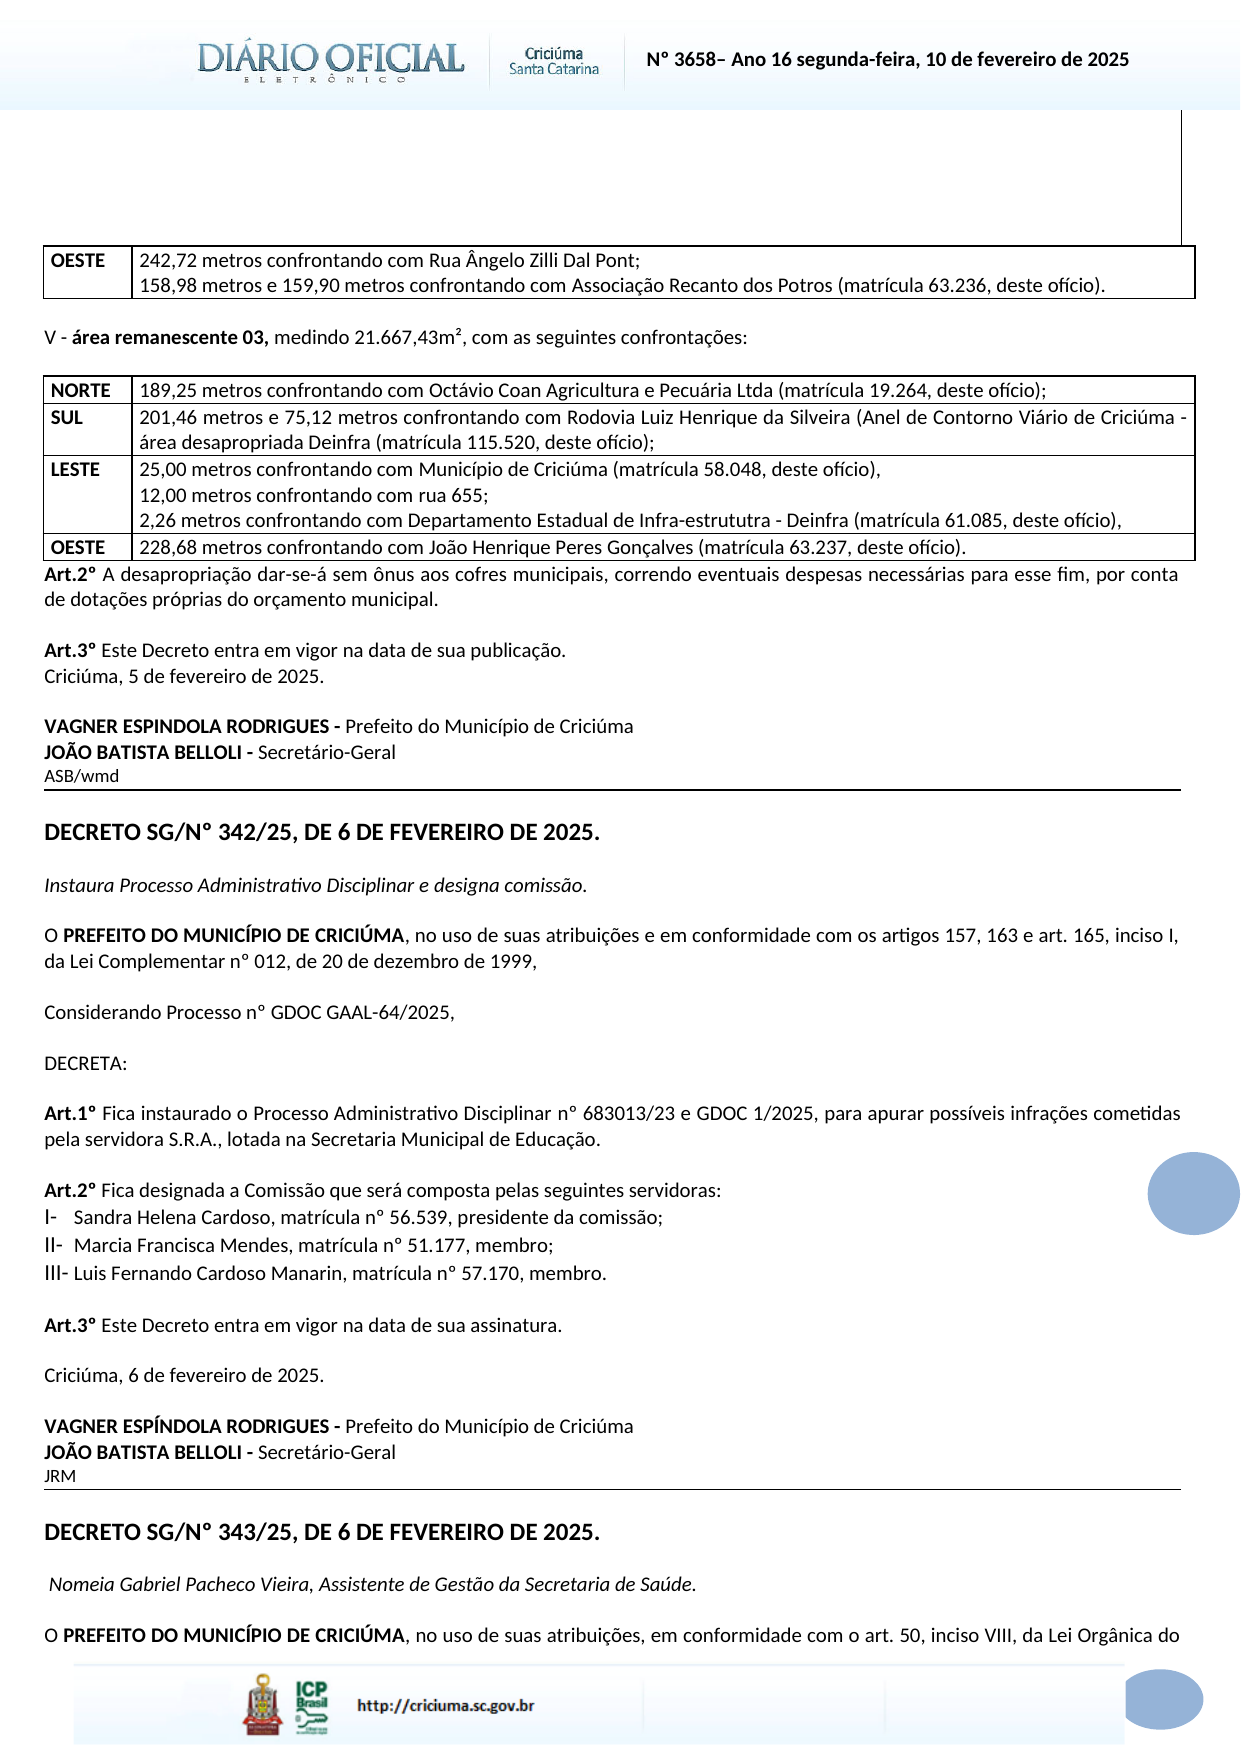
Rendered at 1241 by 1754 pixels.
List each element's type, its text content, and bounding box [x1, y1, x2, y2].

table_cell LESTE [44, 456, 131, 533]
table_cell 242,72 metros confrontando com Rua Ângelo Zilli Dal Pont; 158,98 metros e 159,90 metros confrontando com Associação Recanto dos Potros (matrícula 63.236, deste ofício). [133, 247, 1194, 298]
list Luis Fernando Cardoso Manarin, matrícula nº 57.170, membro. [44, 1258, 1181, 1286]
text Art.2º A desapropriação dar-se-á sem ônus aos cofres municipais, correndo eventuais despesas necessárias para esse fim, por conta de dotações próprias do orçamento municipal. [44, 561, 1181, 612]
table_cell SUL [44, 404, 131, 455]
table_header NORTE [44, 377, 131, 402]
text VAGNER ESPINDOLA RODRIGUES - Prefeito do Município de Criciúma [44, 714, 1240, 739]
text DECRETA: [44, 1050, 1181, 1075]
text V - área remanescente 03, medindo 21.667,43m², com as seguintes confrontações: [44, 324, 1181, 350]
text ASB/wmd [44, 764, 1181, 789]
text Instaura Processo Administrativo Disciplinar e designa comissão. [44, 872, 1181, 897]
list Sandra Helena Cardoso, matrícula nº 56.539, presidente da comissão; [44, 1202, 1169, 1230]
table_cell 201,46 metros e 75,12 metros confrontando com Rodovia Luiz Henrique da Silveira (Anel de Contorno Viário de Criciúma - área desapropriada Deinfra (matrícula 115.520, deste ofício); [133, 404, 1194, 455]
text Art.3º Este Decreto entra em vigor na data de sua assinatura. [44, 1312, 1181, 1337]
text Art.1º Fica instaurado o Processo Administrativo Disciplinar nº 683013/23 e GDOC 1/2025, para apurar possíveis infrações cometidas pela servidora S.R.A., lotada na Secretaria Municipal de Educação. [44, 1101, 1181, 1151]
text Criciúma, 5 de fevereiro de 2025. [44, 663, 1181, 688]
table_cell OESTE [44, 534, 131, 559]
text VAGNER ESPÍNDOLA RODRIGUES - Prefeito do Município de Criciúma [44, 1413, 1181, 1439]
text DECRETO SG/Nº 342/25, DE 6 DE FEVEREIRO DE 2025. [44, 816, 1181, 846]
text Criciúma, 6 de fevereiro de 2025. [44, 1363, 1181, 1388]
list Marcia Francisca Mendes, matrícula nº 51.177, membro; [44, 1230, 1181, 1258]
table_cell 25,00 metros confrontando com Município de Criciúma (matrícula 58.048, deste ofício), 12,00 metros confrontando com rua 655; 2,26 metros confrontando com Departamento Estadual de Infra-estrututra - Deinfra (matrícula 61.085, deste ofício), [133, 456, 1194, 533]
text JRM [44, 1464, 1181, 1489]
text Nomeia Gabriel Pacheco Vieira, Assistente de Gestão da Secretaria de Saúde. [44, 1572, 1181, 1597]
text O PREFEITO DO MUNICÍPIO DE CRICIÚMA, no uso de suas atribuições e em conformidade com os artigos 157, 163 e art. 165, inciso I, da Lei Complementar nº 012, de 20 de dezembro de 1999, [44, 923, 1181, 973]
text Art.2º Fica designada a Comissão que será composta pelas seguintes servidoras: [44, 1177, 1151, 1202]
table_cell 228,68 metros confrontando com João Henrique Peres Gonçalves (matrícula 63.237, deste ofício). [133, 534, 1194, 559]
table_cell OESTE [44, 247, 131, 298]
text O PREFEITO DO MUNICÍPIO DE CRICIÚMA, no uso de suas atribuições, em conformidade com o art. 50, inciso VIII, da Lei Orgânica do [44, 1622, 1181, 1648]
text JOÃO BATISTA BELLOLI - Secretário-Geral [44, 1439, 1181, 1464]
text Art.3º Este Decreto entra em vigor na data de sua publicação. [44, 637, 1181, 663]
text Considerando Processo nº GDOC GAAL-64/2025, [44, 999, 1181, 1024]
text DECRETO SG/Nº 343/25, DE 6 DE FEVEREIRO DE 2025. [44, 1516, 1181, 1546]
table_header 189,25 metros confrontando com Octávio Coan Agricultura e Pecuária Ltda (matrícula 19.264, deste ofício); [133, 377, 1194, 402]
text JOÃO BATISTA BELLOLI - Secretário-Geral [44, 739, 1240, 764]
